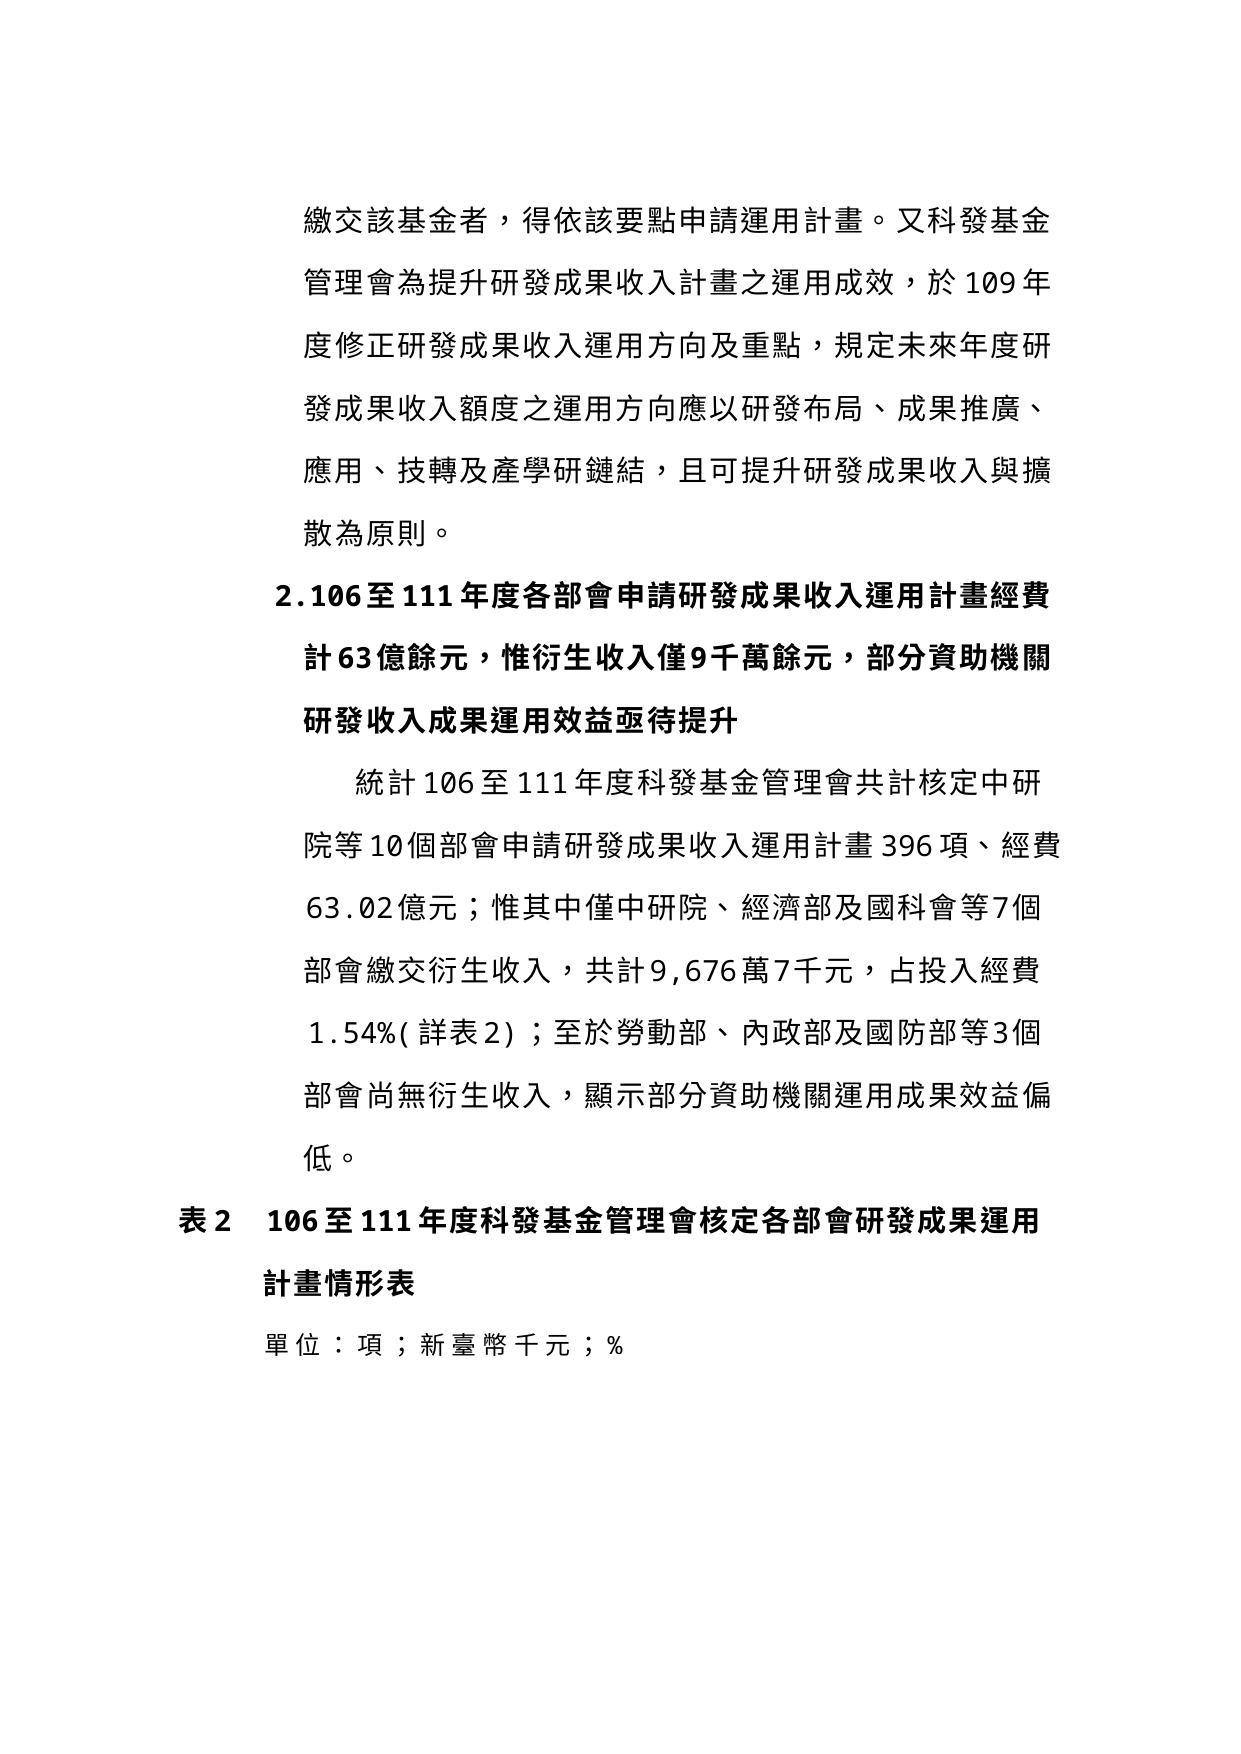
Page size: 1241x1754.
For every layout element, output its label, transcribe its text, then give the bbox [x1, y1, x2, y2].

text 繳交該基金者，得依該要點申請運用計畫。又科發基金管理會為提升研發成果收入計畫之運用成效，於109年度修正研發成果收入運用方向及重點，規定未來年度研發成果收入額度之運用方向應以研發布局、成果推廣、應用、技轉及產學研鏈結，且可提升研發成果收入與擴散為原則。 [295, 177, 1063, 552]
text 統計106至111年度科發基金管理會共計核定中研院等10個部會申請研發成果收入運用計畫396項、經費63.02億元；惟其中僅中研院、經濟部及國科會等7個部會繳交衍生收入，共計9,676萬7千元，占投入經費1.54%(詳表2)；至於勞動部、內政部及國防部等3個部會尚無衍生收入，顯示部分資助機關運用成果效益偏低。 [295, 740, 1063, 1177]
text 表2 106至111年度科發基金管理會核定各部會研發成果運用計畫情形表 單位：項；新臺幣千元；% [177, 1177, 1063, 1365]
text 2.106至111年度各部會申請研發成果收入運用計畫經費計63億餘元，惟衍生收入僅9千萬餘元，部分資助機關研發收入成果運用效益亟待提升 [266, 552, 1063, 740]
